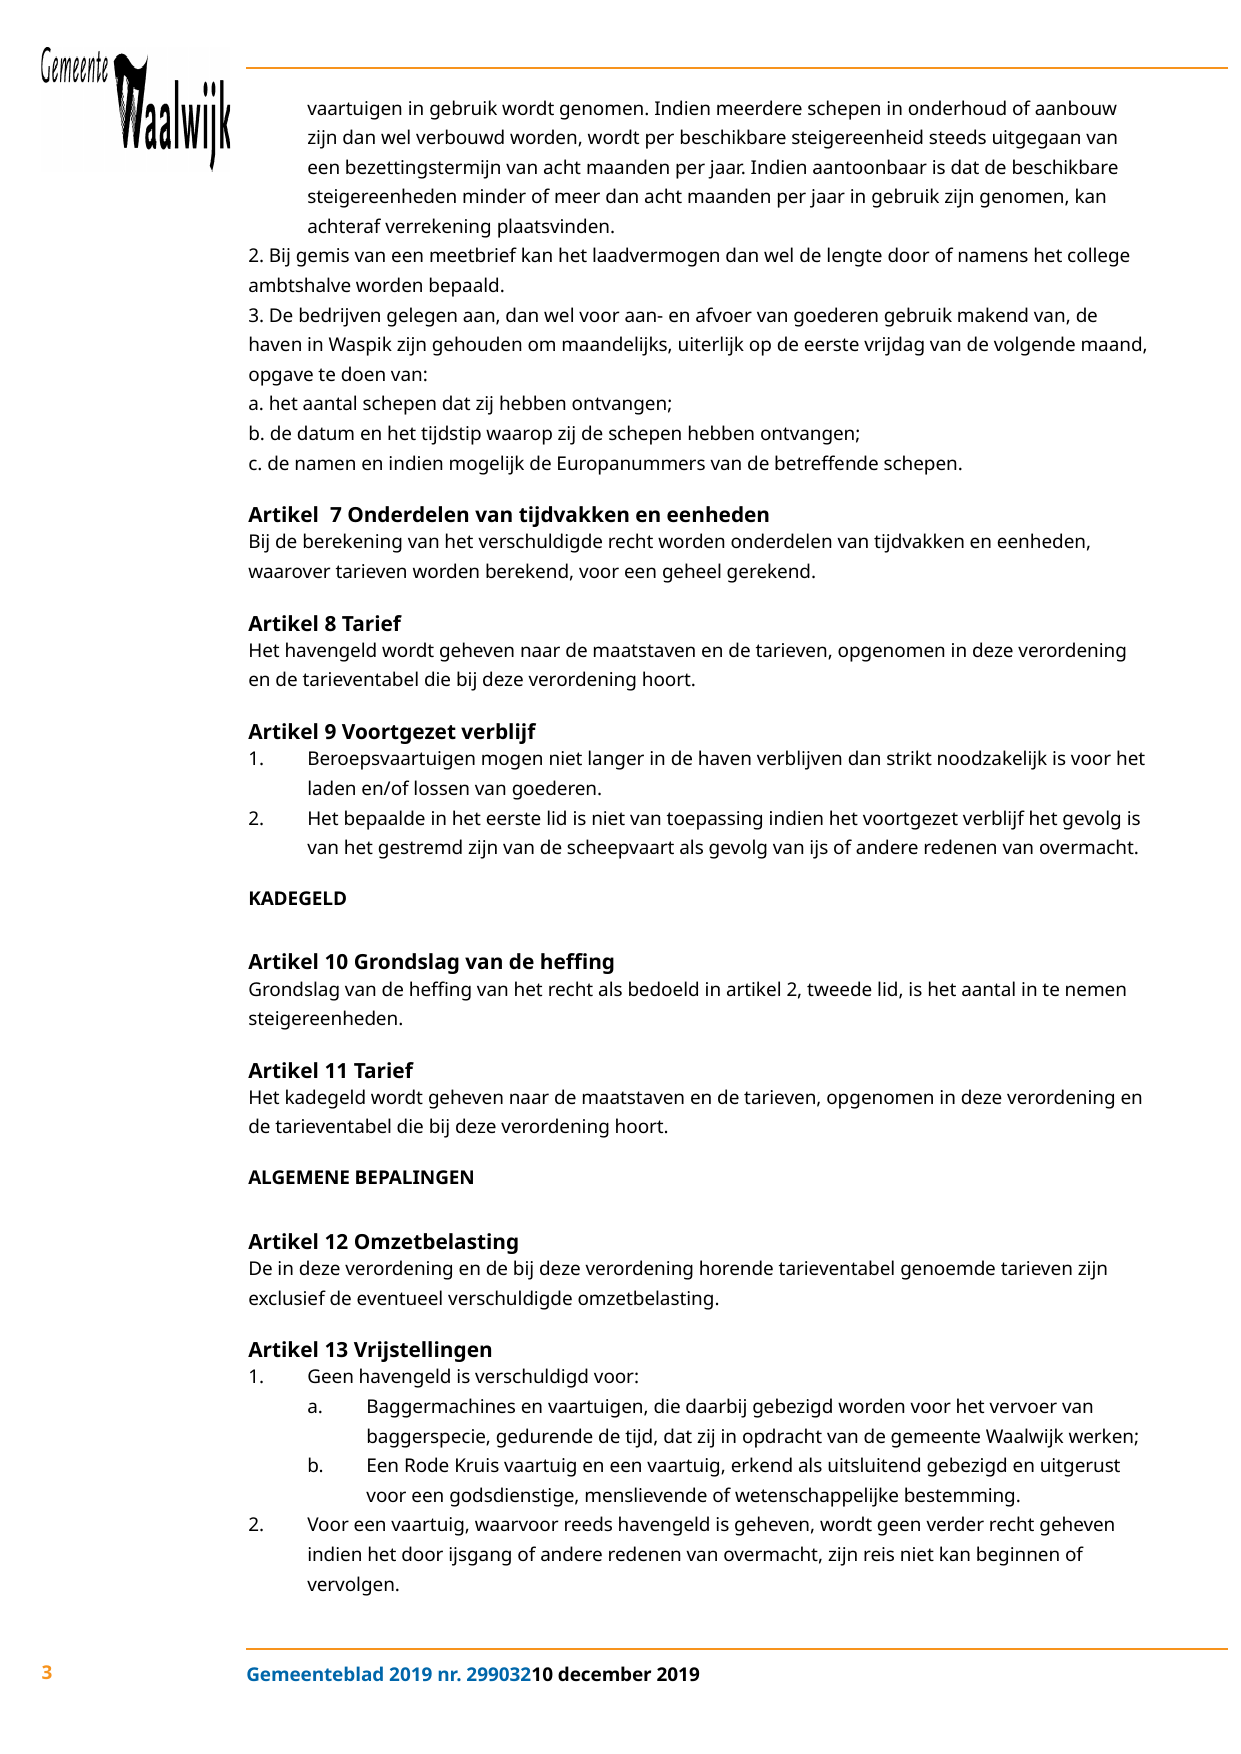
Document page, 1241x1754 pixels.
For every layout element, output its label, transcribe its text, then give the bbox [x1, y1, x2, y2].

list Beroepsvaartuigen mogen niet langer in de haven verblijven dan strikt noodzakelijk is voor het laden en/of lossen van goederen. [248, 746, 1152, 801]
text c. de namen en indien mogelijk de Europanummers van de betreffende schepen. [248, 450, 1152, 476]
text Artikel 7 Onderdelen van tijdvakken en eenheden [248, 500, 1152, 529]
text Bij de berekening van het verschuldigde recht worden onderdelen van tijdvakken en eenheden, waarover tarieven worden berekend, voor een geheel gerekend. [248, 529, 1152, 584]
list Een Rode Kruis vaartuig en een vaartuig, erkend als uitsluitend gebezigd en uitgerust voor een godsdienstige, menslievende of wetenschappelijke bestemming. [307, 1452, 1152, 1508]
text Artikel 9 Voortgezet verblijf [248, 717, 1152, 746]
list Het bepaalde in het eerste lid is niet van toepassing indien het voortgezet verblijf het gevolg is van het gestremd zijn van de scheepvaart als gevolg van ijs of andere redenen van overmacht. [248, 805, 1152, 860]
picture [41, 47, 231, 172]
list vaartuigen in gebruik wordt genomen. Indien meerdere schepen in onderhoud of aanbouw zijn dan wel verbouwd worden, wordt per beschikbare steigereenheid steeds uitgegaan van een bezettingstermijn van acht maanden per jaar. Indien aantoonbaar is dat de beschikbare steigereenheden minder of meer dan acht maanden per jaar in gebruik zijn genomen, kan achteraf verrekening plaatsvinden. [248, 95, 1152, 239]
text 3. De bedrijven gelegen aan, dan wel voor aan- en afvoer van goederen gebruik makend van, de haven in Waspik zijn gehouden om maandelijks, uiterlijk op de eerste vrijdag van de volgende maand, opgave te doen van: [248, 302, 1152, 387]
text b. de datum en het tijdstip waarop zij de schepen hebben ontvangen; [248, 420, 1152, 446]
list Geen havengeld is verschuldigd voor: [248, 1364, 1152, 1389]
text a. het aantal schepen dat zij hebben ontvangen; [248, 391, 1152, 416]
list Baggermachines en vaartuigen, die daarbij gebezigd worden voor het vervoer van baggerspecie, gedurende de tijd, dat zij in opdracht van de gemeente Waalwijk werken; [307, 1393, 1152, 1448]
text Artikel 12 Omzetbelasting [248, 1227, 1152, 1255]
text ALGEMENE BEPALINGEN [248, 1164, 1152, 1190]
text Artikel 8 Tarief [248, 609, 1152, 637]
text Het kadegeld wordt geheven naar de maatstaven en de tarieven, opgenomen in deze verordening en de tarieventabel die bij deze verordening hoort. [248, 1084, 1152, 1139]
text Het havengeld wordt geheven naar de maatstaven en de tarieven, opgenomen in deze verordening en de tarieventabel die bij deze verordening hoort. [248, 637, 1152, 692]
text Grondslag van de heffing van het recht als bedoeld in artikel 2, tweede lid, is het aantal in te nemen steigereenheden. [248, 976, 1152, 1031]
text 2. Bij gemis van een meetbrief kan het laadvermogen dan wel de lengte door of namens het college ambtshalve worden bepaald. [248, 243, 1152, 298]
text KADEGELD [248, 885, 1152, 910]
text Artikel 11 Tarief [248, 1056, 1152, 1084]
text Artikel 13 Vrijstellingen [248, 1335, 1152, 1364]
text Artikel 10 Grondslag van de heffing [248, 947, 1152, 976]
text De in deze verordening en de bij deze verordening horende tarieventabel genoemde tarieven zijn exclusief de eventueel verschuldigde omzetbelasting. [248, 1255, 1152, 1311]
list Voor een vaartuig, waarvoor reeds havengeld is geheven, wordt geen verder recht geheven indien het door ijsgang of andere redenen van overmacht, zijn reis niet kan beginnen of vervolgen. [248, 1512, 1152, 1596]
